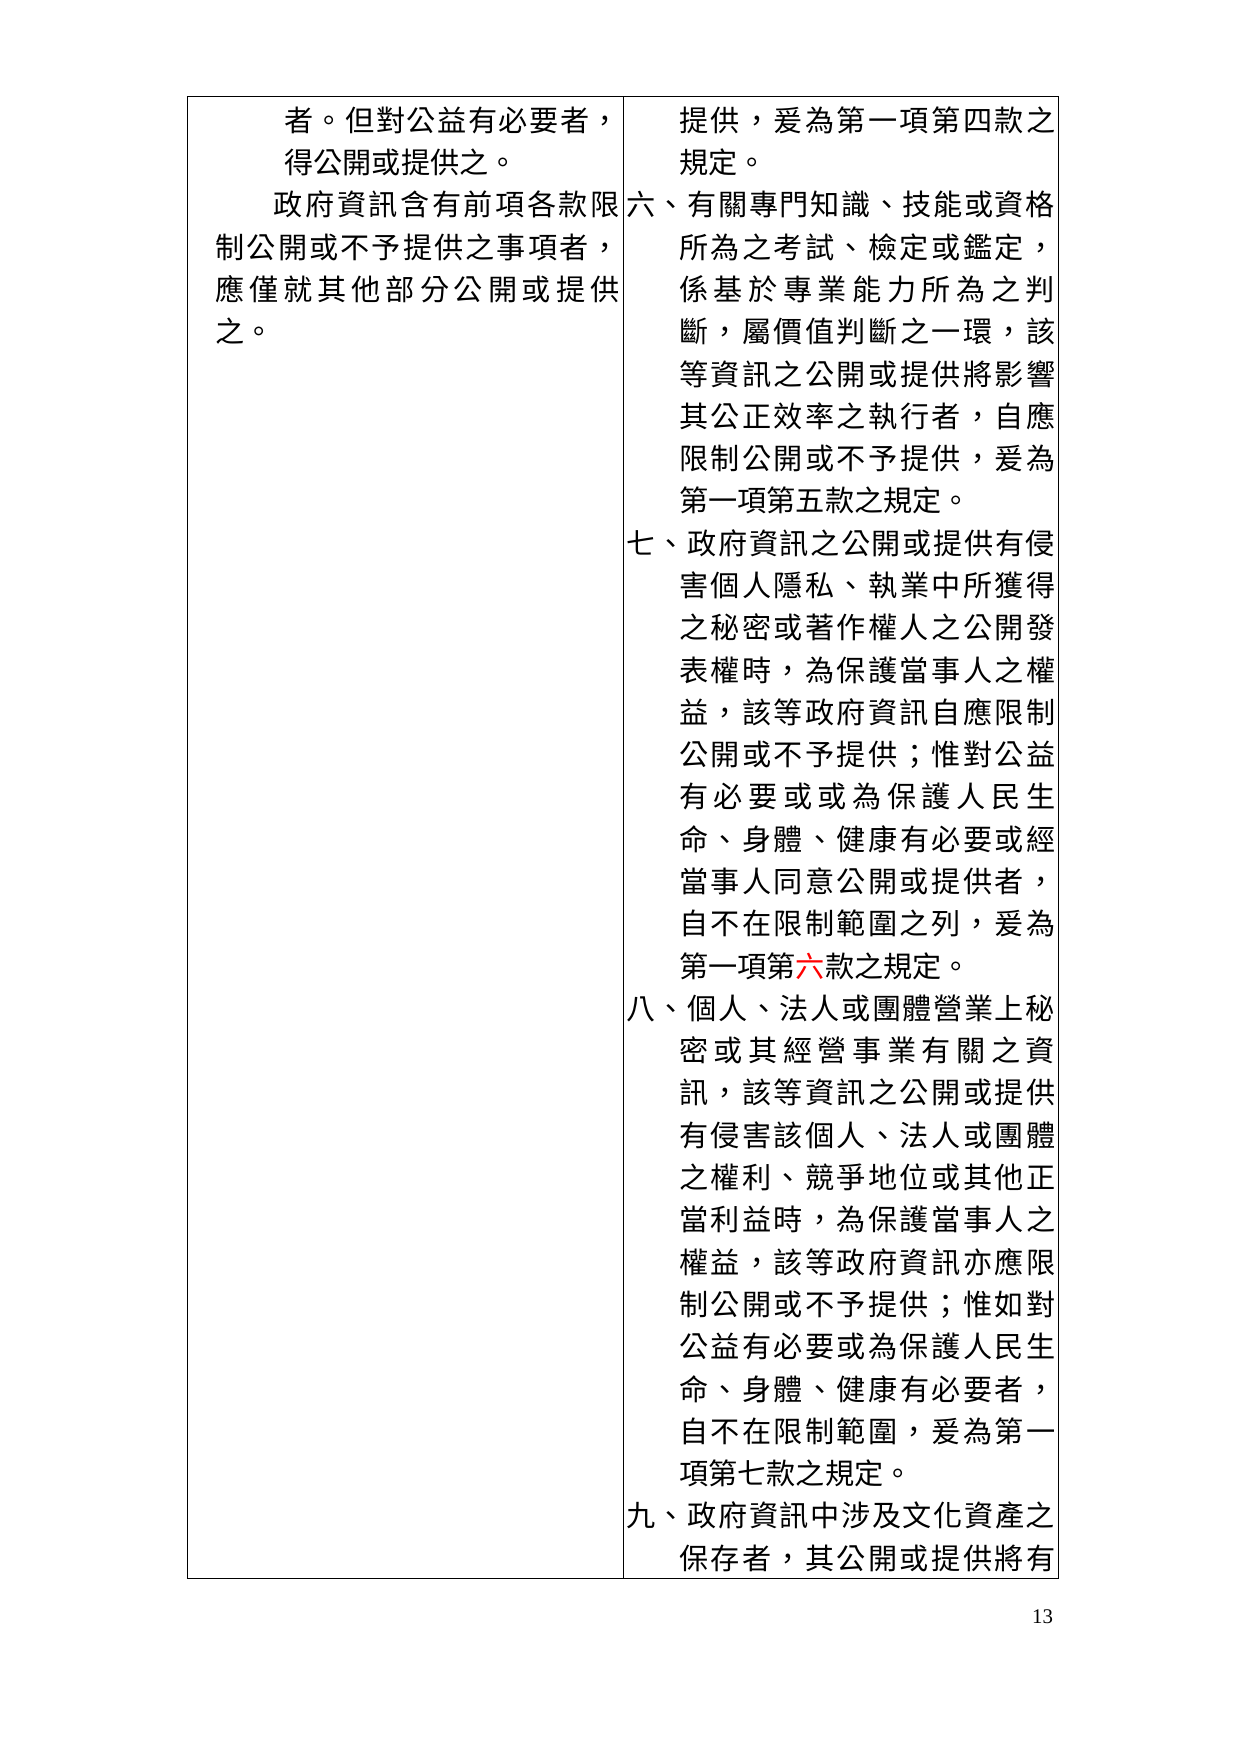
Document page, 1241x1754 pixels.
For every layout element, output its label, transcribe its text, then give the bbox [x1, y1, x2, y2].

table_cell 提供，爰為第一項第四款之規定。 六、有關專門知識、技能或資格所為之考試、檢定或鑑定，係基於專業能力所為之判斷，屬價值判斷之一環，該等資訊之公開或提供將影響其公正效率之執行者，自應限制公開或不予提供，爰為第一項第五款之規定。 七、政府資訊之公開或提供有侵害個人隱私、執業中所獲得之秘密或著作權人之公開發表權時，為保護當事人之權益，該等政府資訊自應限制公開或不予提供；惟對公益有必要或或為保護人民生命、身體、健康有必要或經當事人同意公開或提供者，自不在限制範圍之列，爰為第一項第六款之規定。 八、個人、法人或團體營業上秘密或其經營事業有關之資訊，該等資訊之公開或提供有侵害該個人、法人或團體之權利、競爭地位或其他正當利益時，為保護當事人之權益，該等政府資訊亦應限制公開或不予提供；惟如對公益有必要或為保護人民生命、身體、健康有必要者，自不在限制範圍，爰為第一項第七款之規定。 九、政府資訊中涉及文化資產之保存者，其公開或提供將有 [624, 97, 1058, 1577]
table_cell 者。但對公益有必要者，得公開或提供之。 政府資訊含有前項各款限制公開或不予提供之事項者，應僅就其他部分公開或提供之。 [188, 97, 623, 1577]
